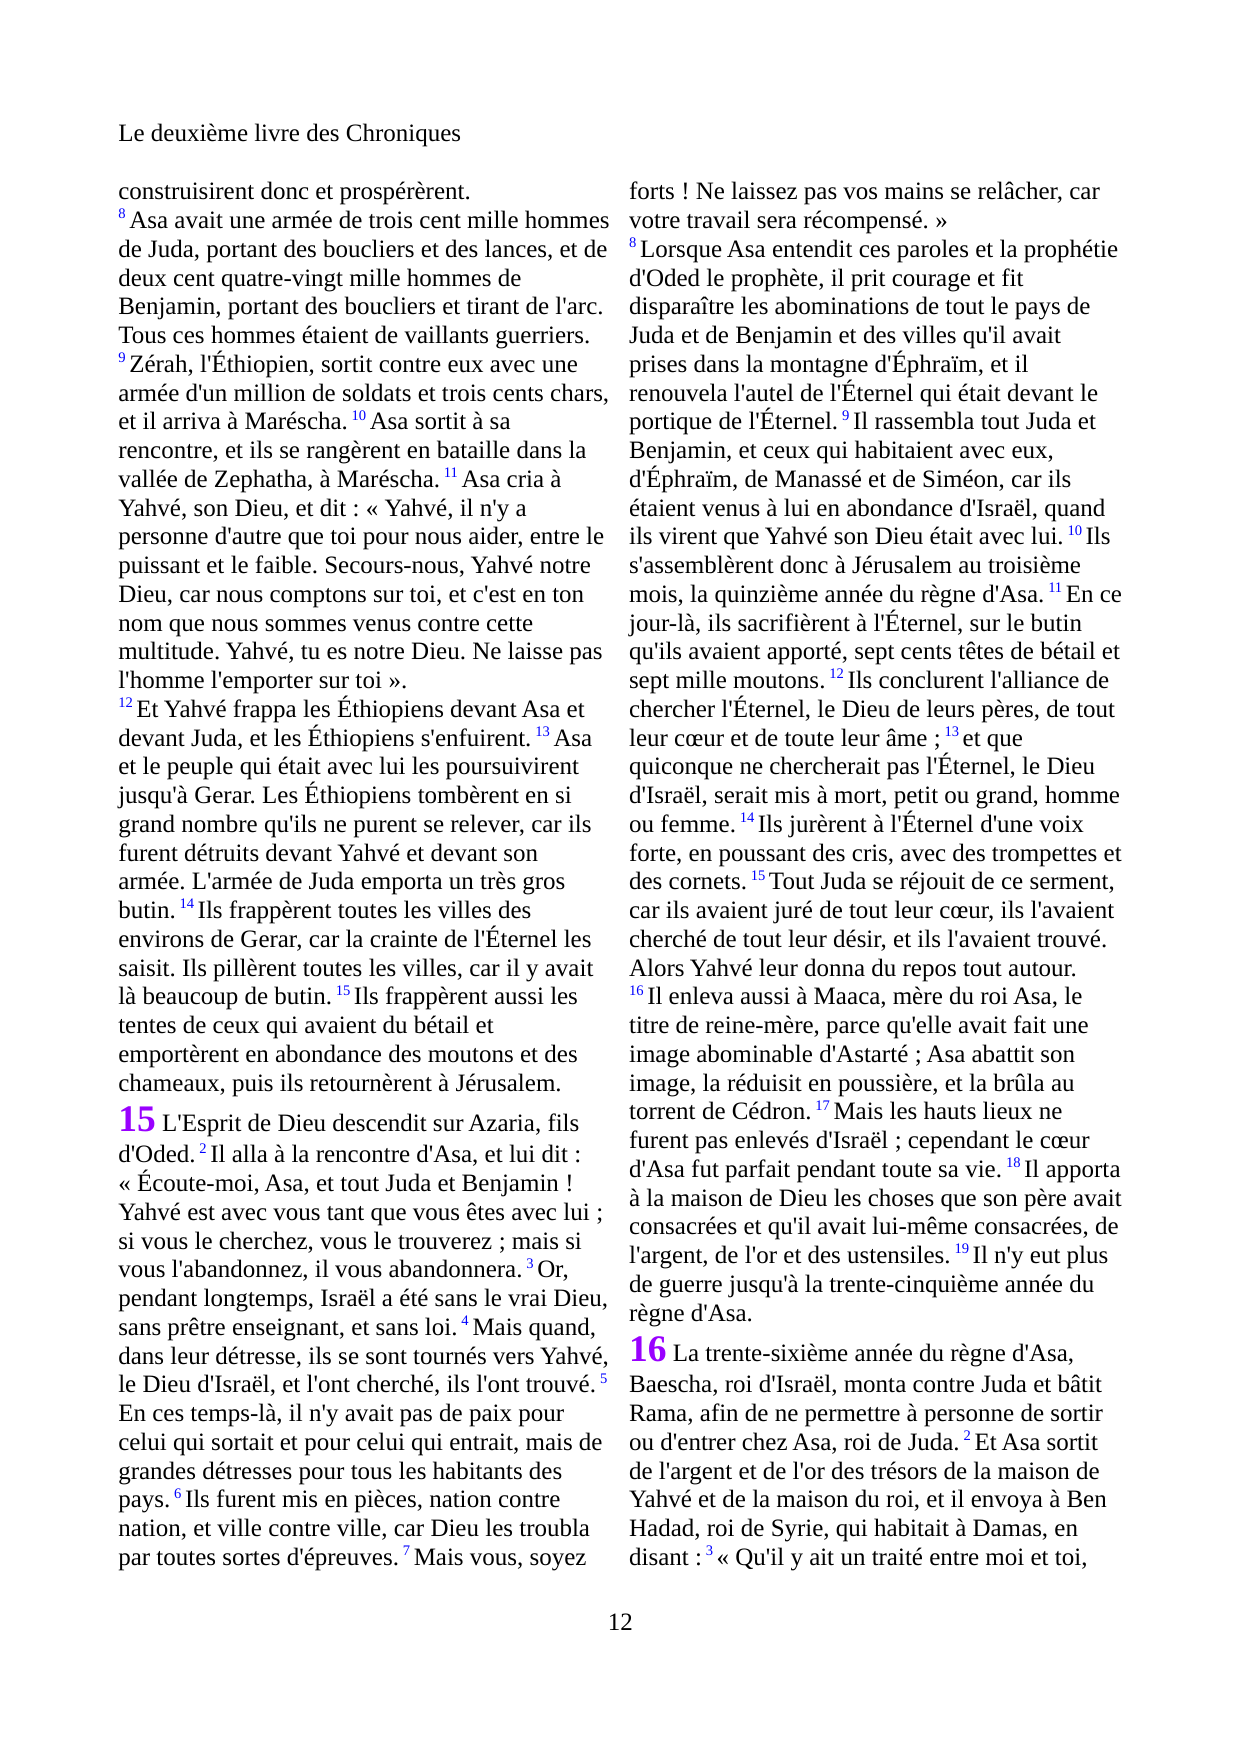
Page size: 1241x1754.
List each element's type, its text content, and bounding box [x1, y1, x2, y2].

text 8 Lorsque Asa entendit ces paroles et la prophétie d'Oded le prophète, il prit courage et fit disparaître les abominations de tout le pays de Juda et de Benjamin et des villes qu'il avait prises dans la montagne d'Éphraïm, et il renouvela l'autel de l'Éternel qui était devant le portique de l'Éternel. 9 Il rassembla tout Juda et Benjamin, et ceux qui habitaient avec eux, d'Éphraïm, de Manassé et de Siméon, car ils étaient venus à lui en abondance d'Israël, quand ils virent que Yahvé son Dieu était avec lui. 10 Ils s'assemblèrent donc à Jérusalem au troisième mois, la quinzième année du règne d'Asa. 11 En ce jour-là, ils sacrifièrent à l'Éternel, sur le butin qu'ils avaient apporté, sept cents têtes de bétail et sept mille moutons. 12 Ils conclurent l'alliance de chercher l'Éternel, le Dieu de leurs pères, de tout leur cœur et de toute leur âme ; 13 et que quiconque ne chercherait pas l'Éternel, le Dieu d'Israël, serait mis à mort, petit ou grand, homme ou femme. 14 Ils jurèrent à l'Éternel d'une voix forte, en poussant des cris, avec des trompettes et des cornets. 15 Tout Juda se réjouit de ce serment, car ils avaient juré de tout leur cœur, ils l'avaient cherché de tout leur désir, et ils l'avaient trouvé. Alors Yahvé leur donna du repos tout autour. [629, 234, 1122, 981]
text 12 Et Yahvé frappa les Éthiopiens devant Asa et devant Juda, et les Éthiopiens s'enfuirent. 13 Asa et le peuple qui était avec lui les poursuivirent jusqu'à Gerar. Les Éthiopiens tombèrent en si grand nombre qu'ils ne purent se relever, car ils furent détruits devant Yahvé et devant son armée. L'armée de Juda emporta un très gros butin. 14 Ils frappèrent toutes les villes des environs de Gerar, car la crainte de l'Éternel les saisit. Ils pillèrent toutes les villes, car il y avait là beaucoup de butin. 15 Ils frappèrent aussi les tentes de ceux qui avaient du bétail et emportèrent en abondance des moutons et des chameaux, puis ils retournèrent à Jérusalem. [118, 694, 611, 1096]
text 9 Zérah, l'Éthiopien, sortit contre eux avec une armée d'un million de soldats et trois cents chars, et il arriva à Maréscha. 10 Asa sortit à sa rencontre, et ils se rangèrent en bataille dans la vallée de Zephatha, à Maréscha. 11 Asa cria à Yahvé, son Dieu, et dit : « Yahvé, il n'y a personne d'autre que toi pour nous aider, entre le puissant et le faible. Secours-nous, Yahvé notre Dieu, car nous comptons sur toi, et c'est en ton nom que nous sommes venus contre cette multitude. Yahvé, tu es notre Dieu. Ne laisse pas l'homme l'emporter sur toi ». [118, 349, 611, 694]
text 15 L'Esprit de Dieu descendit sur Azaria, fils d'Oded. 2 Il alla à la rencontre d'Asa, et lui dit : « Écoute-moi, Asa, et tout Juda et Benjamin ! Yahvé est avec vous tant que vous êtes avec lui ; si vous le cherchez, vous le trouverez ; mais si vous l'abandonnez, il vous abandonnera. 3 Or, pendant longtemps, Israël a été sans le vrai Dieu, sans prêtre enseignant, et sans loi. 4 Mais quand, dans leur détresse, ils se sont tournés vers Yahvé, le Dieu d'Israël, et l'ont cherché, ils l'ont trouvé. 5 En ces temps-là, il n'y avait pas de paix pour celui qui sortait et pour celui qui entrait, mais de grandes détresses pour tous les habitants des pays. 6 Ils furent mis en pièces, nation contre nation, et ville contre ville, car Dieu les troubla par toutes sortes d'épreuves. 7 Mais vous, soyez [118, 1096, 611, 1571]
text 16 La trente-sixième année du règne d'Asa, Baescha, roi d'Israël, monta contre Juda et bâtit Rama, afin de ne permettre à personne de sortir ou d'entrer chez Asa, roi de Juda. 2 Et Asa sortit de l'argent et de l'or des trésors de la maison de Yahvé et de la maison du roi, et il envoya à Ben Hadad, roi de Syrie, qui habitait à Damas, en disant : 3 « Qu'il y ait un traité entre moi et toi, [629, 1326, 1122, 1571]
text 16 Il enleva aussi à Maaca, mère du roi Asa, le titre de reine-mère, parce qu'elle avait fait une image abominable d'Astarté ; Asa abattit son image, la réduisit en poussière, et la brûla au torrent de Cédron. 17 Mais les hauts lieux ne furent pas enlevés d'Israël ; cependant le cœur d'Asa fut parfait pendant toute sa vie. 18 Il apporta à la maison de Dieu les choses que son père avait consacrées et qu'il avait lui-même consacrées, de l'argent, de l'or et des ustensiles. 19 Il n'y eut plus de guerre jusqu'à la trente-cinquième année du règne d'Asa. [629, 981, 1122, 1326]
text construisirent donc et prospérèrent. [118, 176, 611, 205]
text forts ! Ne laissez pas vos mains se relâcher, car votre travail sera récompensé. » [629, 176, 1122, 234]
text 8 Asa avait une armée de trois cent mille hommes de Juda, portant des boucliers et des lances, et de deux cent quatre-vingt mille hommes de Benjamin, portant des boucliers et tirant de l'arc. Tous ces hommes étaient de vaillants guerriers. [118, 205, 611, 349]
